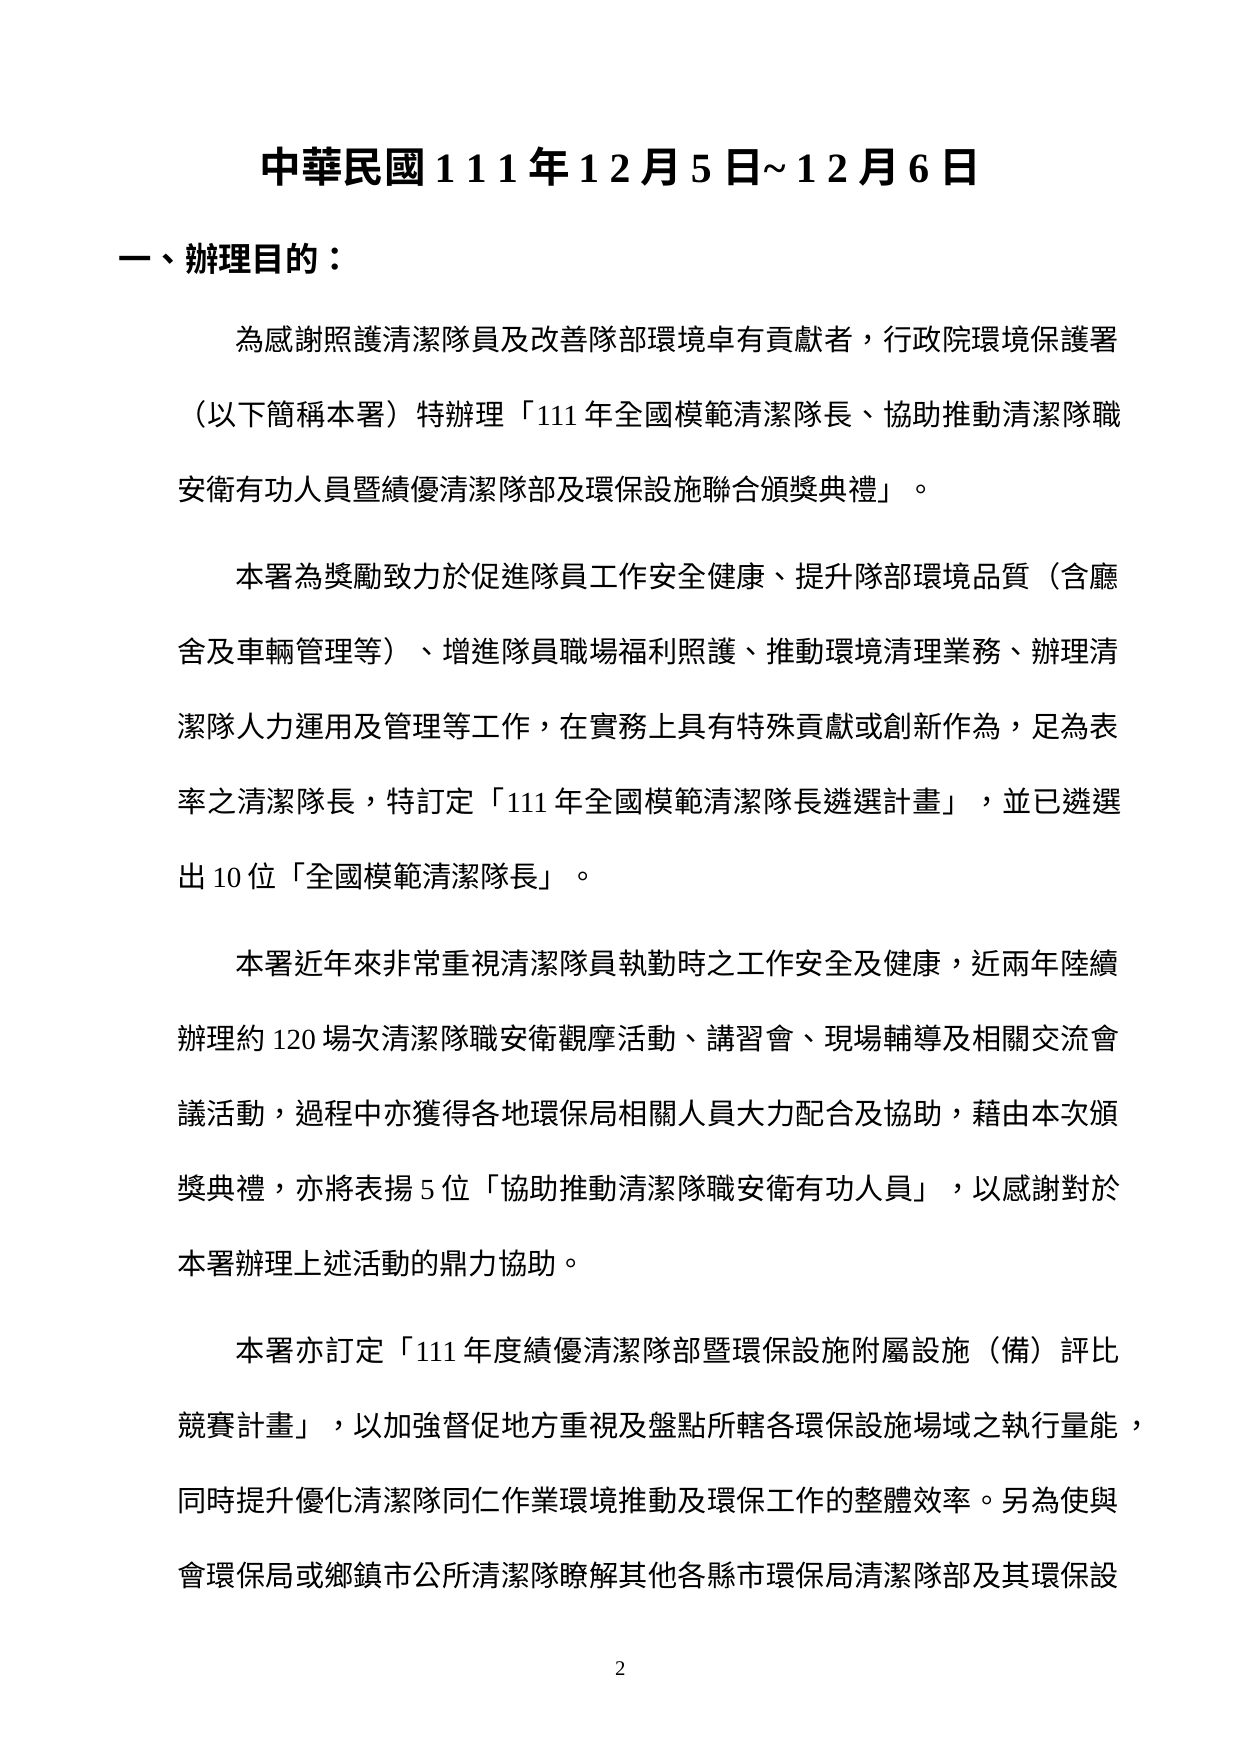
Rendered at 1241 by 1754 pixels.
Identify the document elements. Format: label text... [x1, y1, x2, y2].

text 為感謝照護清潔隊員及改善隊部環境卓有貢獻者，行政院環境保護署（以下簡稱本署）特辦理「111年全國模範清潔隊長、協助推動清潔隊職安衛有功人員暨績優清潔隊部及環保設施聯合頒獎典禮」。 [177, 301, 1122, 526]
text 本署亦訂定「111年度績優清潔隊部暨環保設施附屬設施（備）評比競賽計畫」，以加強督促地方重視及盤點所轄各環保設施場域之執行量能，同時提升優化清潔隊同仁作業環境推動及環保工作的整體效率。另為使與會環保局或鄉鎮市公所清潔隊瞭解其他各縣市環保局清潔隊部及其環保設施執行績效，特規劃透過業務檢討會及現場觀摩方式，相互交流學習經驗，同時促進中央與地方工作合作與溝通，並針對本年度清潔隊部表現優異場域進行頒獎鼓勵，以作為其他縣市學習效仿之表率。 [177, 1311, 1122, 1611]
text 本署近年來非常重視清潔隊員執勤時之工作安全及健康，近兩年陸續辦理約120場次清潔隊職安衛觀摩活動、講習會、現場輔導及相關交流會議活動，過程中亦獲得各地環保局相關人員大力配合及協助，藉由本次頒獎典禮，亦將表揚5位「協助推動清潔隊職安衛有功人員」，以感謝對於本署辦理上述活動的鼎力協助。 [177, 924, 1122, 1299]
text 一、辦理目的： [118, 220, 1122, 295]
text 中華民國1 1 1 年1 2 月5 日~ 1 2 月6 日 [118, 127, 1122, 202]
text 本署為獎勵致力於促進隊員工作安全健康、提升隊部環境品質（含廳舍及車輛管理等）、增進隊員職場福利照護、推動環境清理業務、辦理清潔隊人力運用及管理等工作，在實務上具有特殊貢獻或創新作為，足為表率之清潔隊長，特訂定「111年全國模範清潔隊長遴選計畫」，並已遴選出10位「全國模範清潔隊長」。 [177, 537, 1122, 912]
